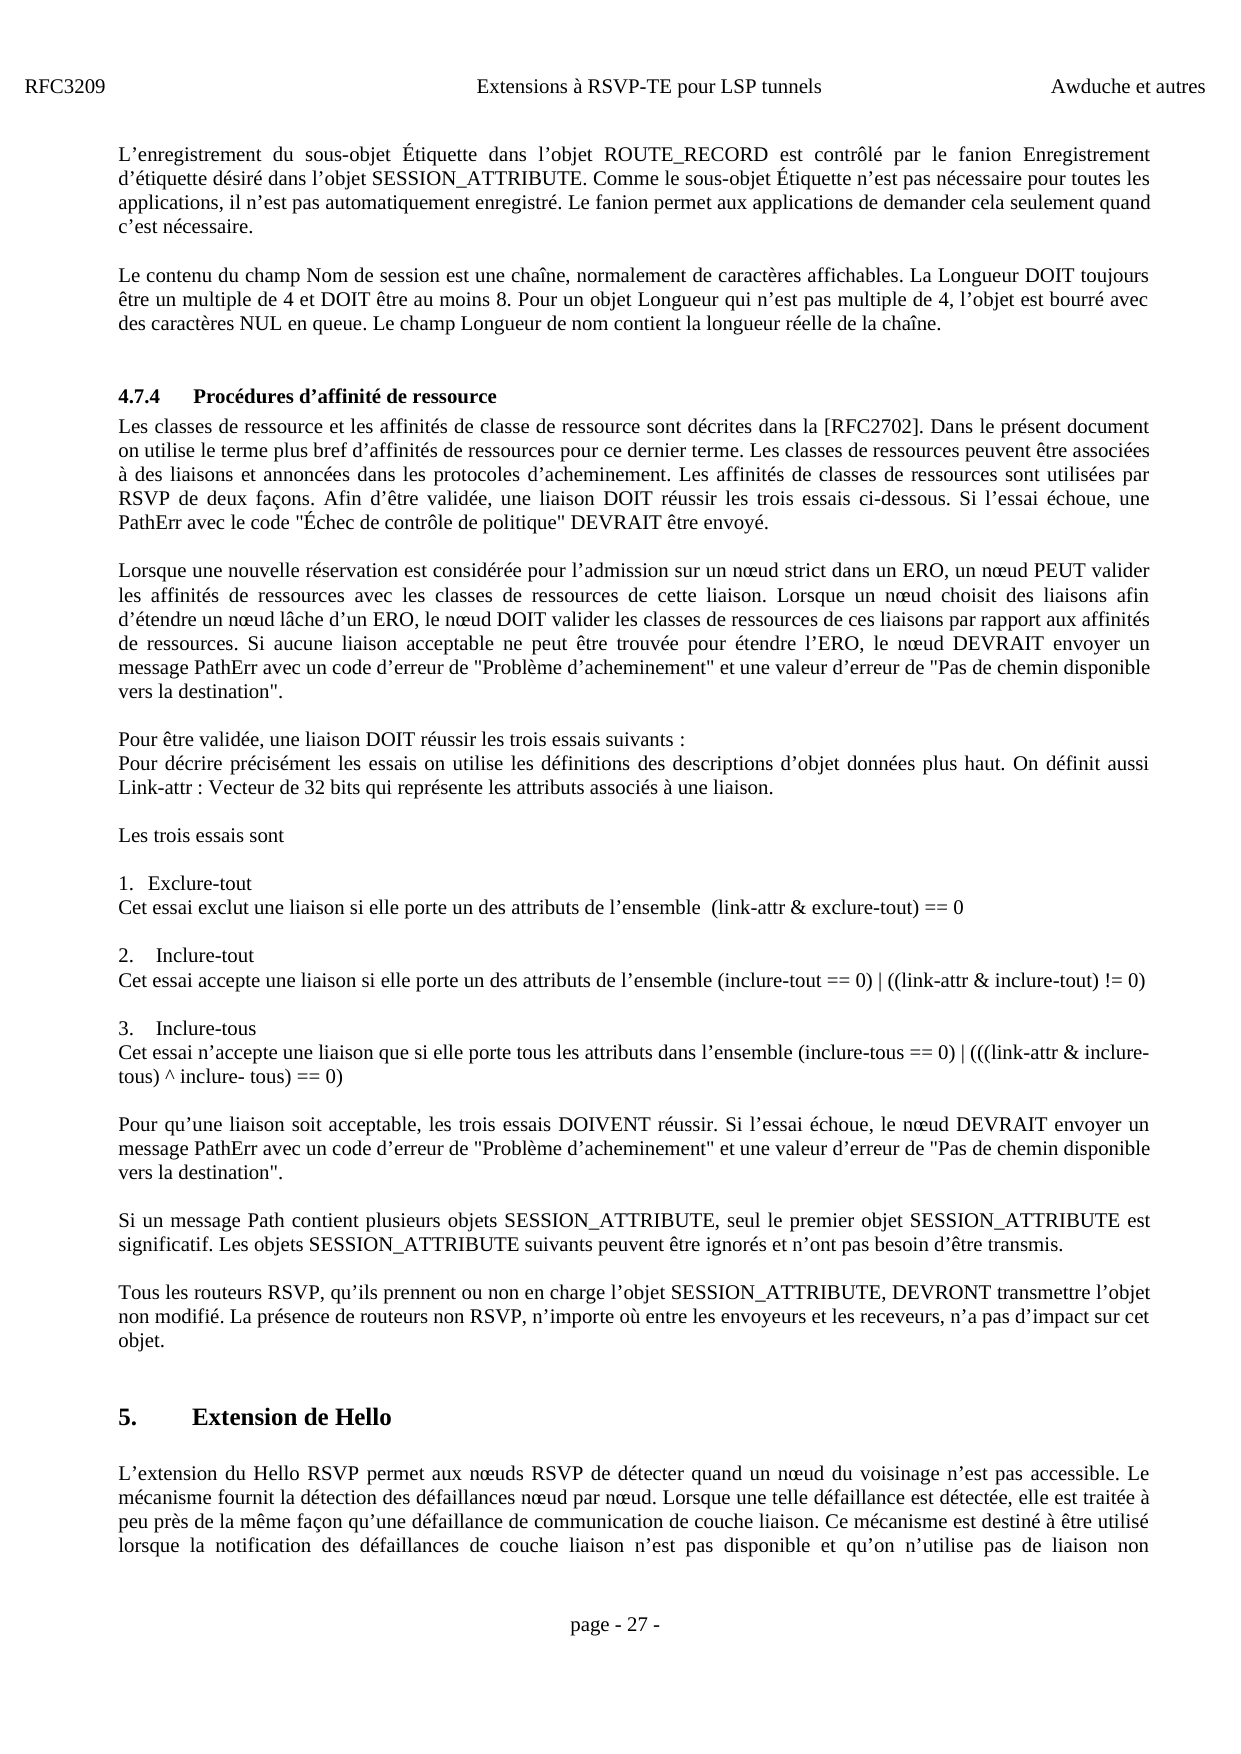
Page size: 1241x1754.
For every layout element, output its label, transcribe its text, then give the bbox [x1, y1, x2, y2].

text L’enregistrement du sous-objet Étiquette dans l’objet ROUTE_RECORD est contrôlé par le fanion Enregistrement d’étiquette désiré dans l’objet SESSION_ATTRIBUTE. Comme le sous-objet Étiquette n’est pas nécessaire pour toutes les applications, il n’est pas automatiquement enregistré. Le fanion permet aux applications de demander cela seulement quand c’est nécessaire. [118, 142, 1152, 238]
text Si un message Path contient plusieurs objets SESSION_ATTRIBUTE, seul le premier objet SESSION_ATTRIBUTE est significatif. Les objets SESSION_ATTRIBUTE suivants peuvent être ignorés et n’ont pas besoin d’être transmis. [118, 1208, 1152, 1256]
text Pour décrire précisément les essais on utilise les définitions des descriptions d’objet données plus haut. On définit aussi Link-attr : Vecteur de 32 bits qui représente les attributs associés à une liaison. [118, 751, 1152, 799]
text Pour qu’une liaison soit acceptable, les trois essais DOIVENT réussir. Si l’essai échoue, le nœud DEVRAIT envoyer un message PathErr avec un code d’erreur de "Problème d’acheminement" et une valeur d’erreur de "Pas de chemin disponible vers la destination". [118, 1112, 1152, 1184]
text 2. Inclure-tout [118, 943, 1152, 967]
text Cet essai exclut une liaison si elle porte un des attributs de l’ensemble (link-attr & exclure-tout) == 0 [118, 895, 1152, 919]
text Cet essai n’accepte une liaison que si elle porte tous les attributs dans l’ensemble (inclure-tous == 0) | (((link-attr & inclure-tous) ^ inclure- tous) == 0) [118, 1040, 1152, 1088]
text 3. Inclure-tous [118, 1016, 1152, 1040]
text 1. Exclure-tout [118, 871, 1152, 895]
text Cet essai accepte une liaison si elle porte un des attributs de l’ensemble (inclure-tout == 0) | ((link-attr & inclure-tout) != 0) [118, 967, 1152, 992]
text Lorsque une nouvelle réservation est considérée pour l’admission sur un nœud strict dans un ERO, un nœud PEUT valider les affinités de ressources avec les classes de ressources de cette liaison. Lorsque un nœud choisit des liaisons afin d’étendre un nœud lâche d’un ERO, le nœud DOIT valider les classes de ressources de ces liaisons par rapport aux affinités de ressources. Si aucune liaison acceptable ne peut être trouvée pour étendre l’ERO, le nœud DEVRAIT envoyer un message PathErr avec un code d’erreur de "Problème d’acheminement" et une valeur d’erreur de "Pas de chemin disponible vers la destination". [118, 558, 1152, 703]
text L’extension du Hello RSVP permet aux nœuds RSVP de détecter quand un nœud du voisinage n’est pas accessible. Le mécanisme fournit la détection des défaillances nœud par nœud. Lorsque une telle défaillance est détectée, elle est traitée à peu près de la même façon qu’une défaillance de communication de couche liaison. Ce mécanisme est destiné à être utilisé lorsque la notification des défaillances de couche liaison n’est pas disponible et qu’on n’utilise pas de liaison non [118, 1461, 1152, 1557]
text 5. Extension de Hello [118, 1402, 1152, 1430]
text Pour être validée, une liaison DOIT réussir les trois essais suivants : [118, 727, 1152, 751]
text Le contenu du champ Nom de session est une chaîne, normalement de caractères affichables. La Longueur DOIT toujours être un multiple de 4 et DOIT être au moins 8. Pour un objet Longueur qui n’est pas multiple de 4, l’objet est bourré avec des caractères NUL en queue. Le champ Longueur de nom contient la longueur réelle de la chaîne. [118, 262, 1152, 335]
subtitle 4.7.4 Procédures d’affinité de ressource [118, 384, 1152, 408]
text Les classes de ressource et les affinités de classe de ressource sont décrites dans la [RFC2702]. Dans le présent document on utilise le terme plus bref d’affinités de ressources pour ce dernier terme. Les classes de ressources peuvent être associées à des liaisons et annoncées dans les protocoles d’acheminement. Les affinités de classes de ressources sont utilisées par RSVP de deux façons. Afin d’être validée, une liaison DOIT réussir les trois essais ci-dessous. Si l’essai échoue, une PathErr avec le code "Échec de contrôle de politique" DEVRAIT être envoyé. [118, 414, 1152, 534]
text Les trois essais sont [118, 823, 1152, 847]
text Tous les routeurs RSVP, qu’ils prennent ou non en charge l’objet SESSION_ATTRIBUTE, DEVRONT transmettre l’objet non modifié. La présence de routeurs non RSVP, n’importe où entre les envoyeurs et les receveurs, n’a pas d’impact sur cet objet. [118, 1280, 1152, 1352]
